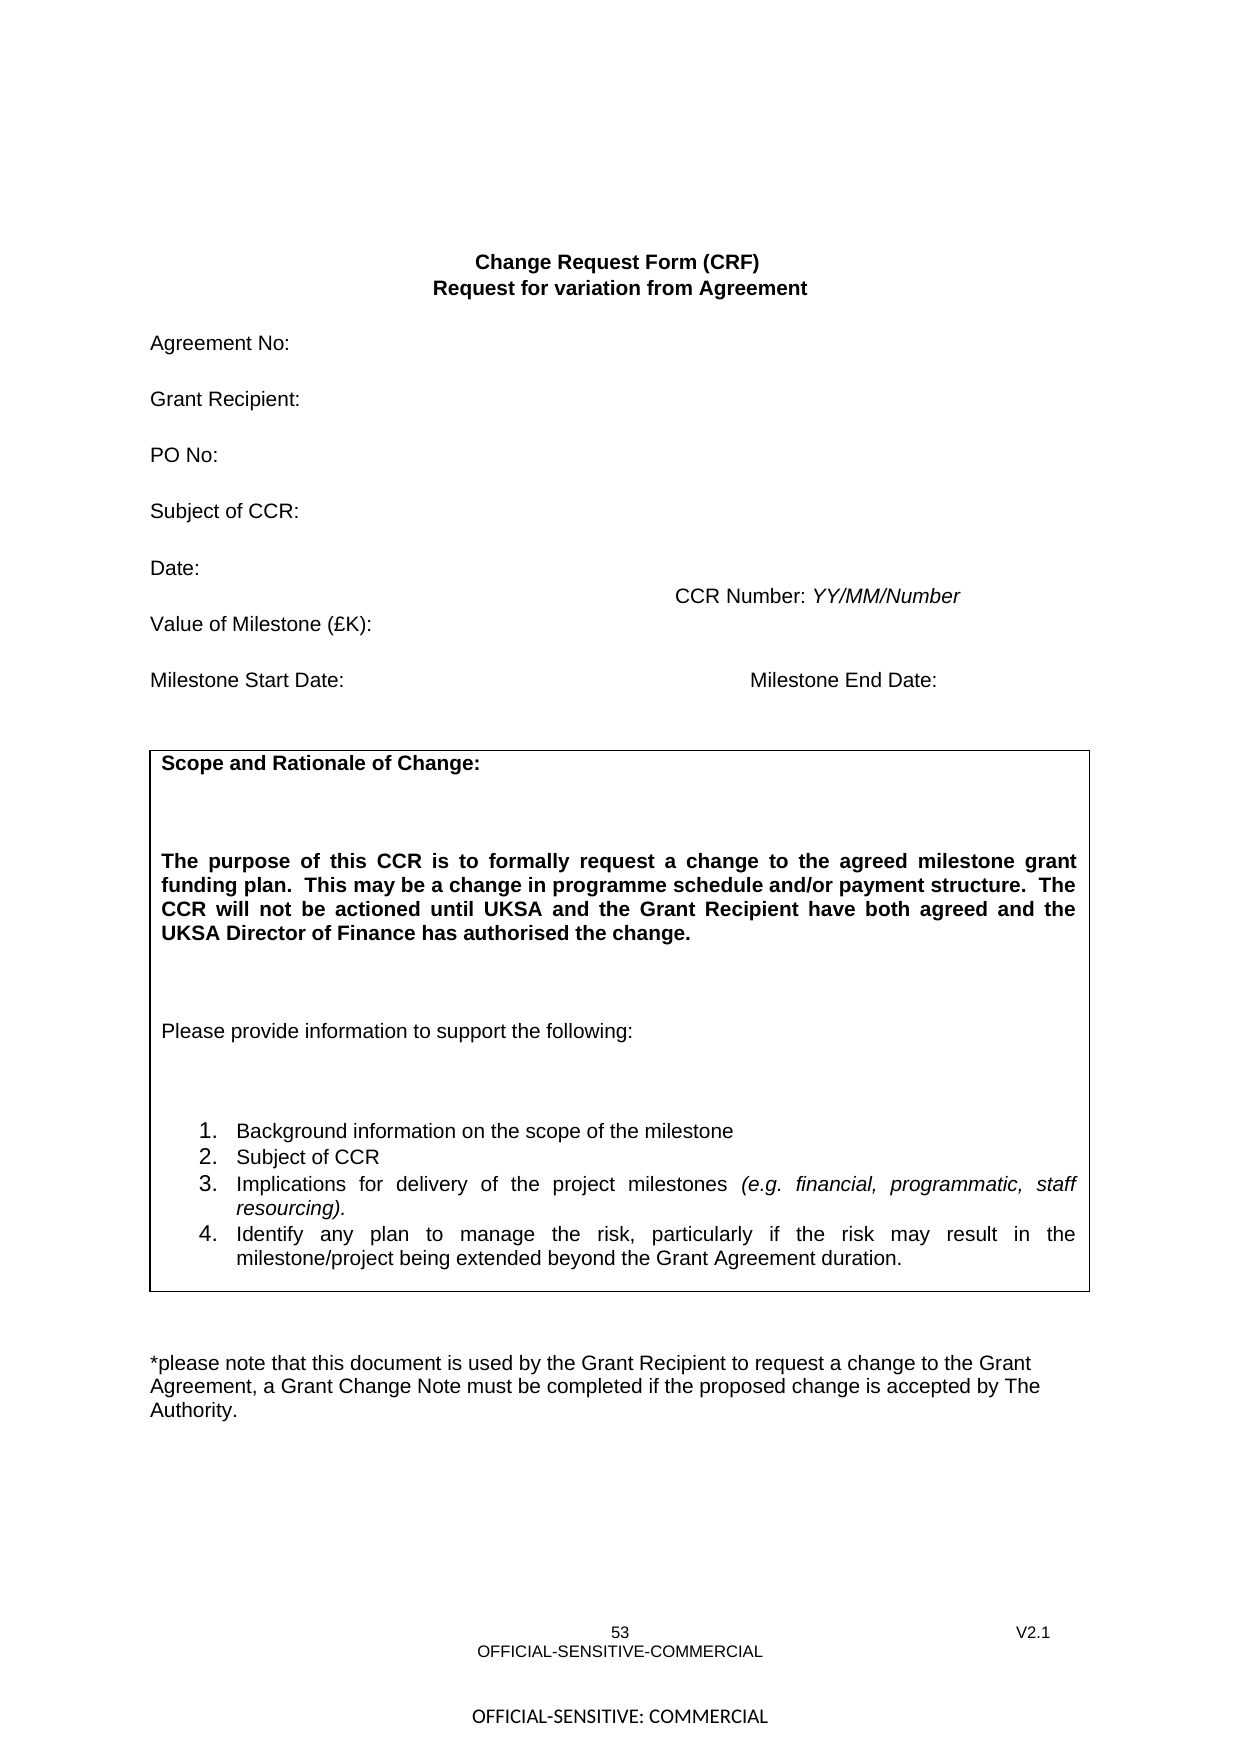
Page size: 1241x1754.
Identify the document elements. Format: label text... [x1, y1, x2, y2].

text Subject of CCR: [150, 499, 1090, 523]
text Grant Recipient: [150, 387, 1090, 411]
table_header Scope and Rationale of Change: The purpose of this CCR is to formally request a change to the agreed milestone grant funding plan. This may be a change in programme schedule and/or payment structure. The CCR will not be actioned until UKSA and the Grant Recipient have both agreed and the UKSA Director of Finance has authorised the change. Please provide information to support the following: Background information on the scope of the milestone Subject of CCR Implications for delivery of the project milestones (e.g. financial, programmatic, staff resourcing). Identify any plan to manage the risk, particularly if the risk may result in the milestone/project being extended beyond the Grant Agreement duration. [151, 751, 1089, 1291]
text PO No: [150, 443, 1090, 467]
text Change Request Form (CRF) [150, 250, 1090, 274]
text Date: [150, 555, 1090, 579]
text Value of Milestone (£K): [150, 612, 1090, 636]
text Milestone Start Date: Milestone End Date: [150, 668, 1090, 692]
text Request for variation from Agreement [150, 276, 1090, 300]
text CCR Number: YY/MM/Number [150, 583, 1090, 607]
text Agreement No: [150, 330, 1090, 354]
text *please note that this document is used by the Grant Recipient to request a change to the Grant Agreement, a Grant Change Note must be completed if the proposed change is accepted by The Authority. [150, 1350, 1090, 1422]
